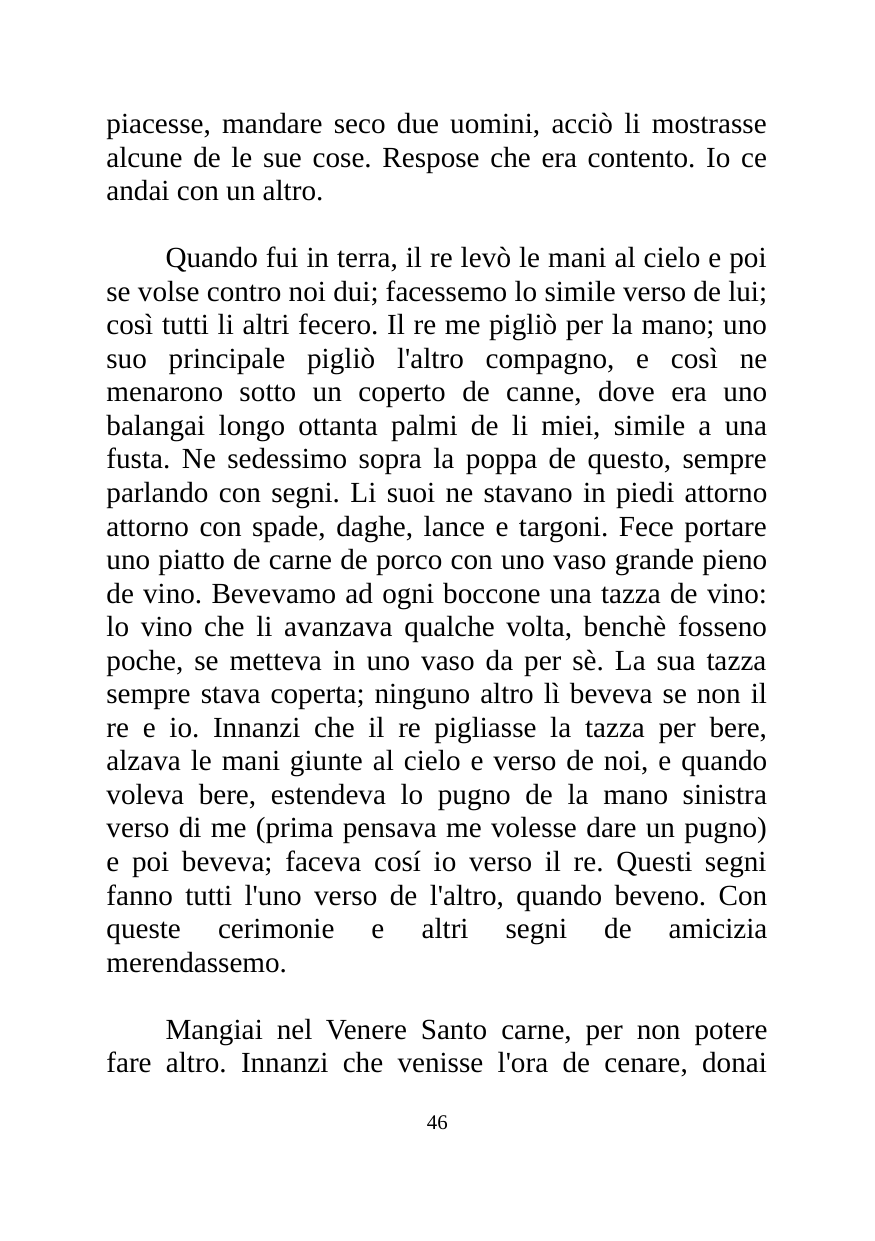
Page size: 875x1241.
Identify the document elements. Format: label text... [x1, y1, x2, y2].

text Quando fui in terra, il re levò le mani al cielo e poi se volse contro noi dui; facessemo lo simile verso de lui; così tutti li altri fecero. Il re me pigliò per la mano; uno suo principale pigliò l'altro compagno, e così ne menarono sotto un coperto de canne, dove era uno balangai longo ottanta palmi de li miei, simile a una fusta. Ne sedessimo sopra la poppa de questo, sempre parlando con segni. Li suoi ne stavano in piedi attorno attorno con spade, daghe, lance e targoni. Fece portare uno piatto de carne de porco con uno vaso grande pieno de vino. Bevevamo ad ogni boccone una tazza de vino: lo vino che li avanzava qualche volta, benchè fosseno poche, se metteva in uno vaso da per sè. La sua tazza sempre stava coperta; ninguno altro lì beveva se non il re e io. Innanzi che il re pigliasse la tazza per bere, alzava le mani giunte al cielo e verso de noi, e quando voleva bere, estendeva lo pugno de la mano sinistra verso di me (prima pensava me volesse dare un pugno) e poi beveva; faceva cosí io verso il re. Questi segni fanno tutti l'uno verso de l'altro, quando beveno. Con queste cerimonie e altri segni de amicizia merendassemo. [106, 240, 768, 978]
text Mangiai nel Venere Santo carne, per non potere fare altro. Innanzi che venisse l'ora de cenare, donai [106, 1012, 768, 1079]
text piacesse, mandare seco due uomini, acciò li mostrasse alcune de le sue cose. Respose che era contento. Io ce andai con un altro. [106, 106, 768, 207]
